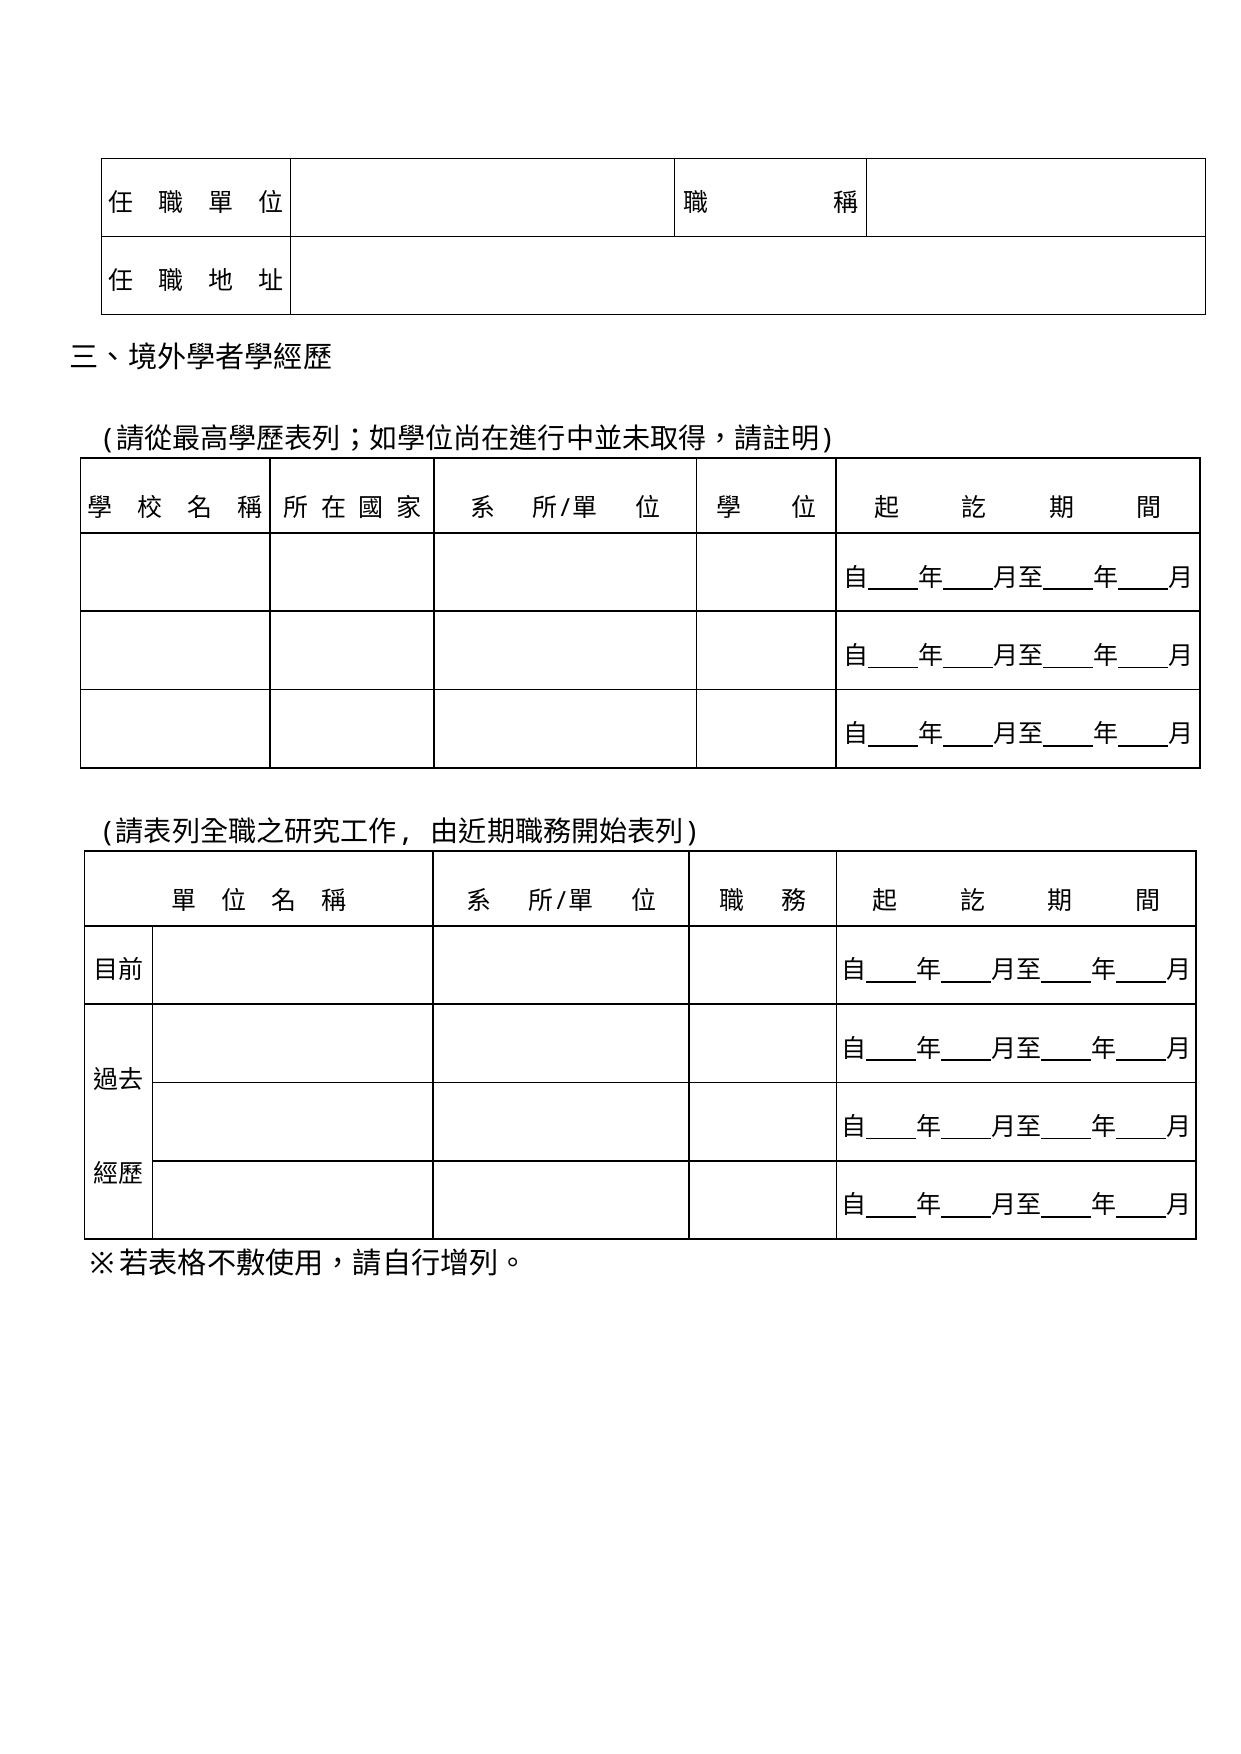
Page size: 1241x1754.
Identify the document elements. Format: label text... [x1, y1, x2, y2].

table_cell [435, 612, 696, 689]
table_cell [81, 690, 269, 767]
table_cell [271, 534, 433, 610]
table_cell 任 職 單 位 [102, 159, 290, 236]
table_cell 自 年 月至 年 月 [837, 690, 1199, 767]
table_header 系 所/單 位 [435, 459, 696, 532]
table_cell [690, 1083, 836, 1160]
table_cell 任 職 地 址 [102, 237, 290, 314]
table_cell [434, 1005, 688, 1082]
table_cell [697, 612, 835, 689]
table_cell [153, 1005, 432, 1082]
table_cell 過去 經歷 [85, 1005, 152, 1238]
table_header 職 務 [690, 852, 836, 925]
table_cell [81, 534, 269, 610]
table_cell [867, 159, 1205, 236]
table_cell 自 年 月至 年 月 [837, 1162, 1195, 1238]
table_cell [697, 534, 835, 610]
table_cell [153, 1083, 432, 1160]
table_cell [435, 534, 696, 610]
table_cell 自 年 月至 年 月 [837, 534, 1199, 610]
table_cell 職 稱 [675, 159, 866, 236]
table_cell [153, 927, 432, 1003]
table_cell 自 年 月至 年 月 [837, 1083, 1195, 1160]
table_cell 目前 [85, 927, 152, 1003]
table_cell [697, 690, 835, 767]
table_header 系 所/單 位 [434, 852, 688, 925]
table_cell [690, 1162, 836, 1238]
text (請表列全職之研究工作, 由近期職務開始表列) [84, 787, 1122, 850]
table_cell [291, 237, 1205, 314]
table_cell [291, 159, 674, 236]
table_cell 自 年 月至 年 月 [837, 927, 1195, 1003]
table_cell [690, 927, 836, 1003]
table_cell [81, 612, 269, 689]
table_cell 自 年 月至 年 月 [837, 1005, 1195, 1082]
table_header 學 位 [697, 459, 835, 532]
table_header 單 位 名 稱 [85, 852, 432, 925]
table_cell [271, 690, 433, 767]
table_cell [271, 612, 433, 689]
table_cell [434, 927, 688, 1003]
table_cell [690, 1005, 836, 1082]
text ※若表格不敷使用，請自行增列。 [84, 1240, 1093, 1282]
table_cell [435, 690, 696, 767]
table_cell 自 年 月至 年 月 [837, 612, 1199, 689]
table_header 學 校 名 稱 [81, 459, 269, 532]
table_cell [153, 1162, 432, 1238]
table_cell [434, 1162, 688, 1238]
table_header 起 訖 期 間 [837, 852, 1195, 925]
table_cell [434, 1083, 688, 1160]
text 三、境外學者學經歷 [69, 334, 1109, 376]
text (請從最高學歷表列；如學位尚在進行中並未取得，請註明) [99, 395, 1122, 457]
table_header 起 訖 期 間 [837, 459, 1199, 532]
table_header 所 在 國 家 [271, 459, 433, 532]
